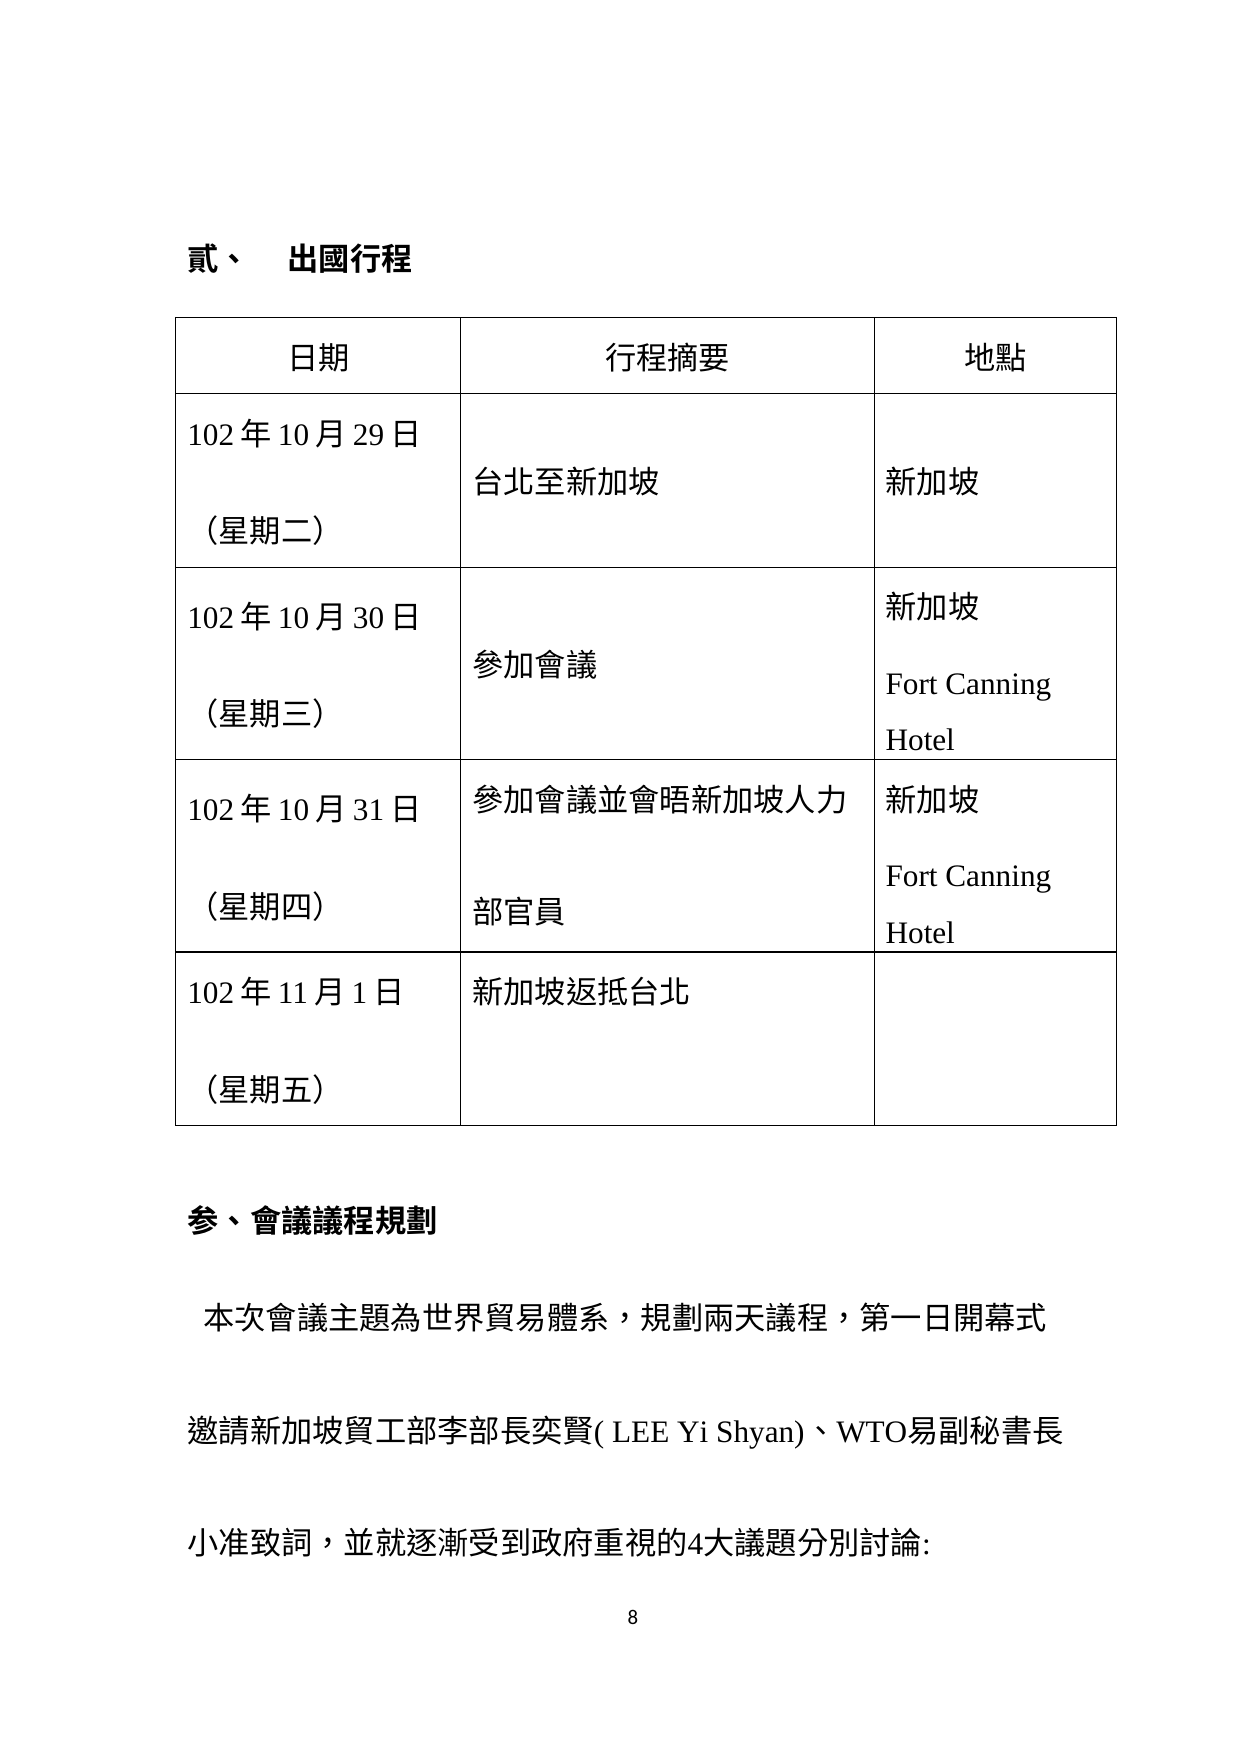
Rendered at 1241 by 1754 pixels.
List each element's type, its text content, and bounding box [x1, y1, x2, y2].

table_cell 102年10月29日 （星期二） [176, 394, 460, 567]
table_cell 參加會議 [461, 568, 874, 759]
table_cell 新加坡 Fort Canning Hotel [875, 760, 1116, 951]
list 出國行程 [187, 219, 1078, 294]
table_cell 102年10月30日 （星期三） [176, 568, 460, 759]
table_cell [875, 953, 1116, 1125]
text 本次會議主題為世界貿易體系，規劃兩天議程，第一日開幕式邀請新加坡貿工部李部長奕賢( LEE Yi Shyan)、WTO易副秘書長小准致詞，並就逐漸受到政府重視的4大議題分別討論: [187, 1278, 1078, 1578]
table_cell 台北至新加坡 [461, 394, 874, 567]
table_cell 102年10月31日 （星期四） [176, 760, 460, 951]
table_cell 新加坡 [875, 394, 1116, 567]
table_header 行程摘要 [461, 318, 874, 393]
table_header 日期 [176, 318, 460, 393]
table_cell 102年11月1日 （星期五） [176, 953, 460, 1125]
table_cell 新加坡返抵台北 [461, 953, 874, 1125]
table_cell 新加坡 Fort Canning Hotel [875, 568, 1116, 759]
table_cell 參加會議並會晤新加坡人力部官員 [461, 760, 874, 951]
text 参、會議議程規劃 [187, 1181, 1078, 1256]
table_header 地點 [875, 318, 1116, 393]
